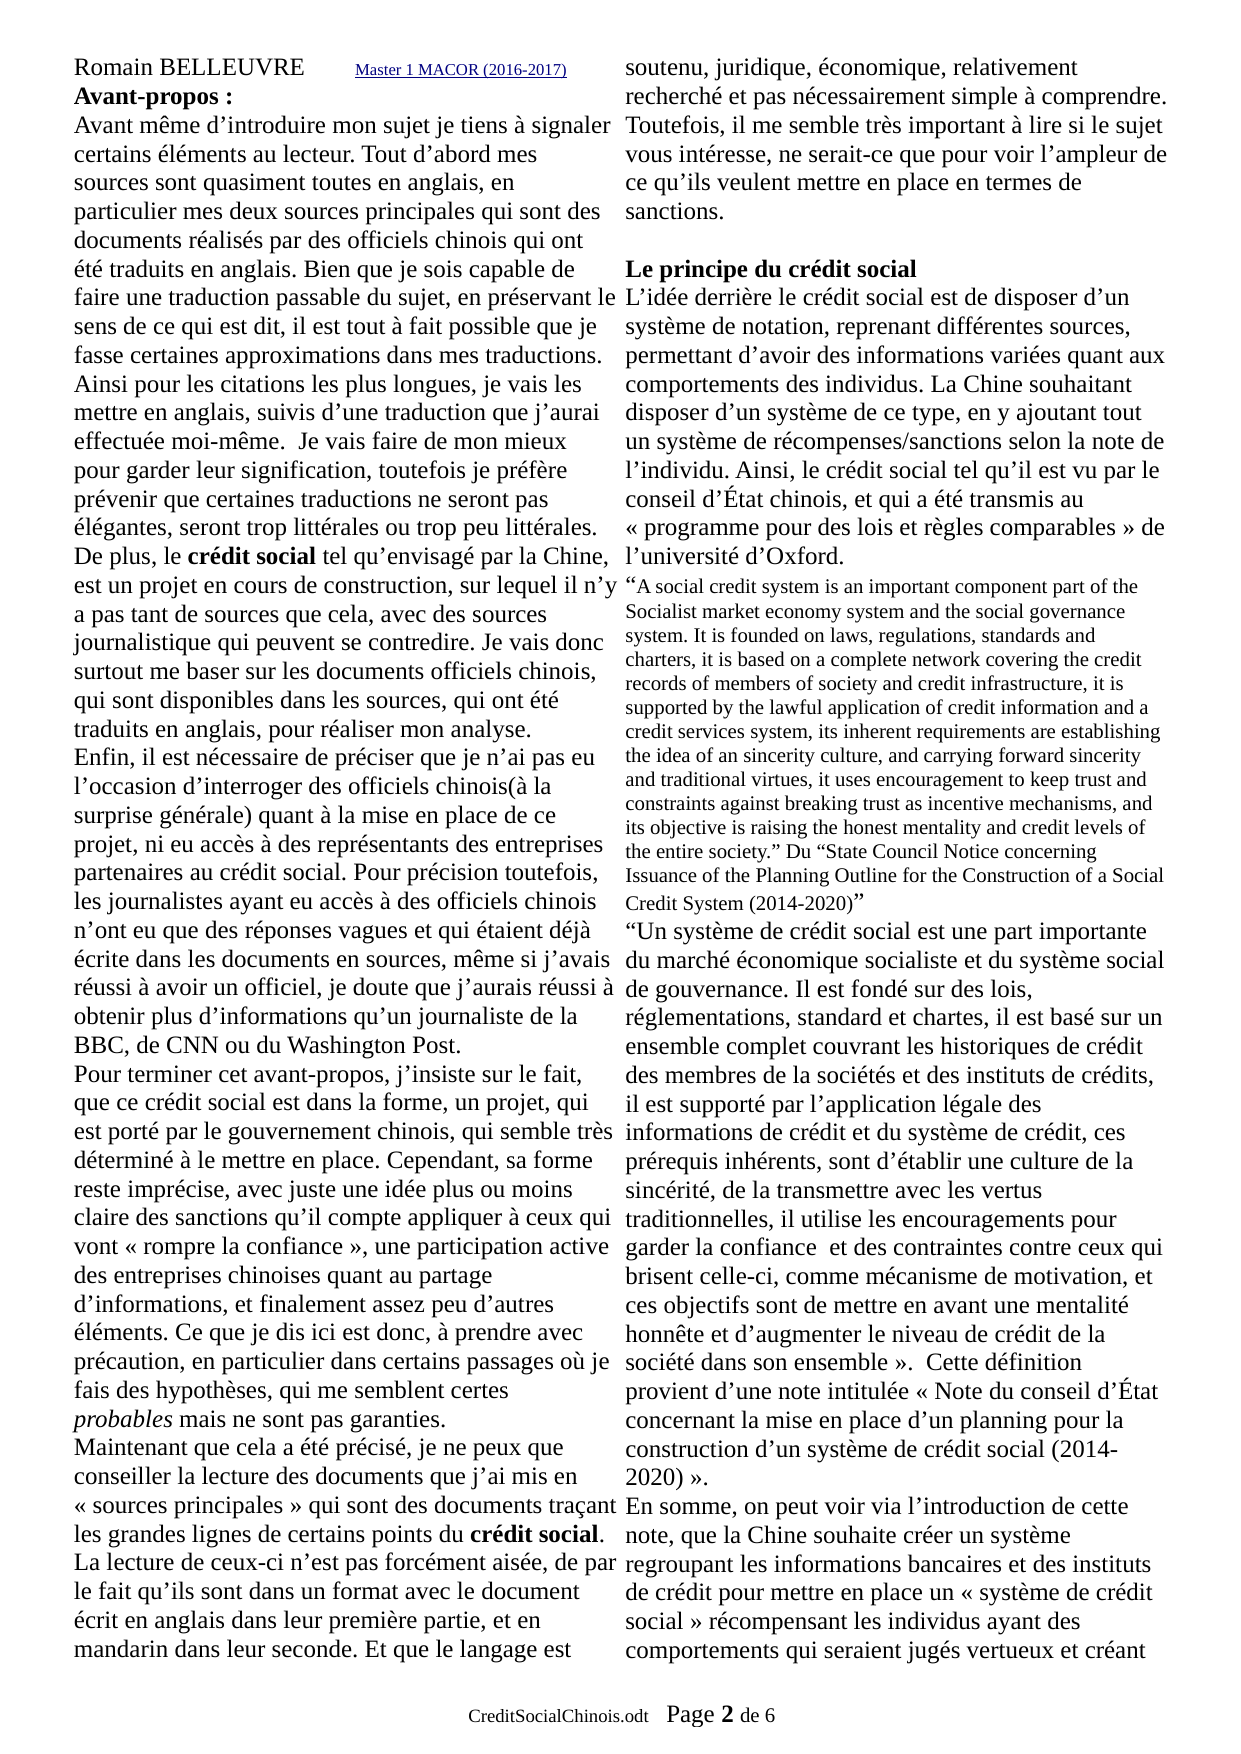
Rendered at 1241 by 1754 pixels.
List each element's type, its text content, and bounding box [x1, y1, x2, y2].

text De plus, le crédit social tel qu’envisagé par la Chine, est un projet en cours de construction, sur lequel il n’y a pas tant de sources que cela, avec des sources journalistique qui peuvent se contredire. Je vais donc surtout me baser sur les documents officiels chinois, qui sont disponibles dans les sources, qui ont été traduits en anglais, pour réaliser mon analyse. [74, 541, 618, 742]
text “A social credit system is an important component part of the Socialist market economy system and the social governance system. It is founded on laws, regulations, standards and charters, it is based on a complete network covering the credit records of members of society and credit infrastructure, it is supported by the lawful application of credit information and a credit services system, its inherent requirements are establishing the idea of an sincerity culture, and carrying forward sincerity and traditional virtues, it uses encouragement to keep trust and constraints against breaking trust as incentive mechanisms, and its objective is raising the honest mentality and credit levels of the entire society.” Du “State Council Notice concerning Issuance of the Planning Outline for the Construction of a Social Credit System (2014-2020)” [625, 570, 1169, 916]
text Romain BELLEUVRE Master 1 MACOR (2016-2017) [74, 52, 618, 81]
text soutenu, juridique, économique, relativement recherché et pas nécessairement simple à comprendre. Toutefois, il me semble très important à lire si le sujet vous intéresse, ne serait-ce que pour voir l’ampleur de ce qu’ils veulent mettre en place en termes de sanctions. [625, 52, 1169, 225]
text Avant-propos : [74, 81, 618, 110]
text Maintenant que cela a été précisé, je ne peux que conseiller la lecture des documents que j’ai mis en « sources principales » qui sont des documents traçant les grandes lignes de certains points du crédit social. La lecture de ceux-ci n’est pas forcément aisée, de par le fait qu’ils sont dans un format avec le document écrit en anglais dans leur première partie, et en mandarin dans leur seconde. Et que le langage est [74, 1432, 618, 1662]
text L’idée derrière le crédit social est de disposer d’un système de notation, reprenant différentes sources, permettant d’avoir des informations variées quant aux comportements des individus. La Chine souhaitant disposer d’un système de ce type, en y ajoutant tout un système de récompenses/sanctions selon la note de l’individu. Ainsi, le crédit social tel qu’il est vu par le conseil d’État chinois, et qui a été transmis au « programme pour des lois et règles comparables » de l’université d’Oxford. [625, 282, 1169, 570]
text Enfin, il est nécessaire de préciser que je n’ai pas eu l’occasion d’interroger des officiels chinois(à la surprise générale) quant à la mise en place de ce projet, ni eu accès à des représentants des entreprises partenaires au crédit social. Pour précision toutefois, les journalistes ayant eu accès à des officiels chinois n’ont eu que des réponses vagues et qui étaient déjà écrite dans les documents en sources, même si j’avais réussi à avoir un officiel, je doute que j’aurais réussi à obtenir plus d’informations qu’un journaliste de la BBC, de CNN ou du Washington Post. [74, 742, 618, 1059]
text Pour terminer cet avant-propos, j’insiste sur le fait, que ce crédit social est dans la forme, un projet, qui est porté par le gouvernement chinois, qui semble très déterminé à le mettre en place. Cependant, sa forme reste imprécise, avec juste une idée plus ou moins claire des sanctions qu’il compte appliquer à ceux qui vont « rompre la confiance », une participation active des entreprises chinoises quant au partage d’informations, et finalement assez peu d’autres éléments. Ce que je dis ici est donc, à prendre avec précaution, en particulier dans certains passages où je fais des hypothèses, qui me semblent certes probables mais ne sont pas garanties. [74, 1059, 618, 1432]
text En somme, on peut voir via l’introduction de cette note, que la Chine souhaite créer un système regroupant les informations bancaires et des instituts de crédit pour mettre en place un « système de crédit social » récompensant les individus ayant des comportements qui seraient jugés vertueux et créant [625, 1491, 1169, 1664]
text “Un système de crédit social est une part importante du marché économique socialiste et du système social de gouvernance. Il est fondé sur des lois, réglementations, standard et chartes, il est basé sur un ensemble complet couvrant les historiques de crédit des membres de la sociétés et des instituts de crédits, il est supporté par l’application légale des informations de crédit et du système de crédit, ces prérequis inhérents, sont d’établir une culture de la sincérité, de la transmettre avec les vertus traditionnelles, il utilise les encouragements pour garder la confiance et des contraintes contre ceux qui brisent celle-ci, comme mécanisme de motivation, et ces objectifs sont de mettre en avant une mentalité honnête et d’augmenter le niveau de crédit de la société dans son ensemble ». Cette définition provient d’une note intitulée « Note du conseil d’État concernant la mise en place d’un planning pour la construction d’un système de crédit social (2014-2020) ». [625, 916, 1169, 1491]
text Avant même d’introduire mon sujet je tiens à signaler certains éléments au lecteur. Tout d’abord mes sources sont quasiment toutes en anglais, en particulier mes deux sources principales qui sont des documents réalisés par des officiels chinois qui ont été traduits en anglais. Bien que je sois capable de faire une traduction passable du sujet, en préservant le sens de ce qui est dit, il est tout à fait possible que je fasse certaines approximations dans mes traductions. Ainsi pour les citations les plus longues, je vais les mettre en anglais, suivis d’une traduction que j’aurai effectuée moi-même. Je vais faire de mon mieux pour garder leur signification, toutefois je préfère prévenir que certaines traductions ne seront pas élégantes, seront trop littérales ou trop peu littérales. [74, 110, 618, 541]
text Le principe du crédit social [625, 254, 1169, 282]
